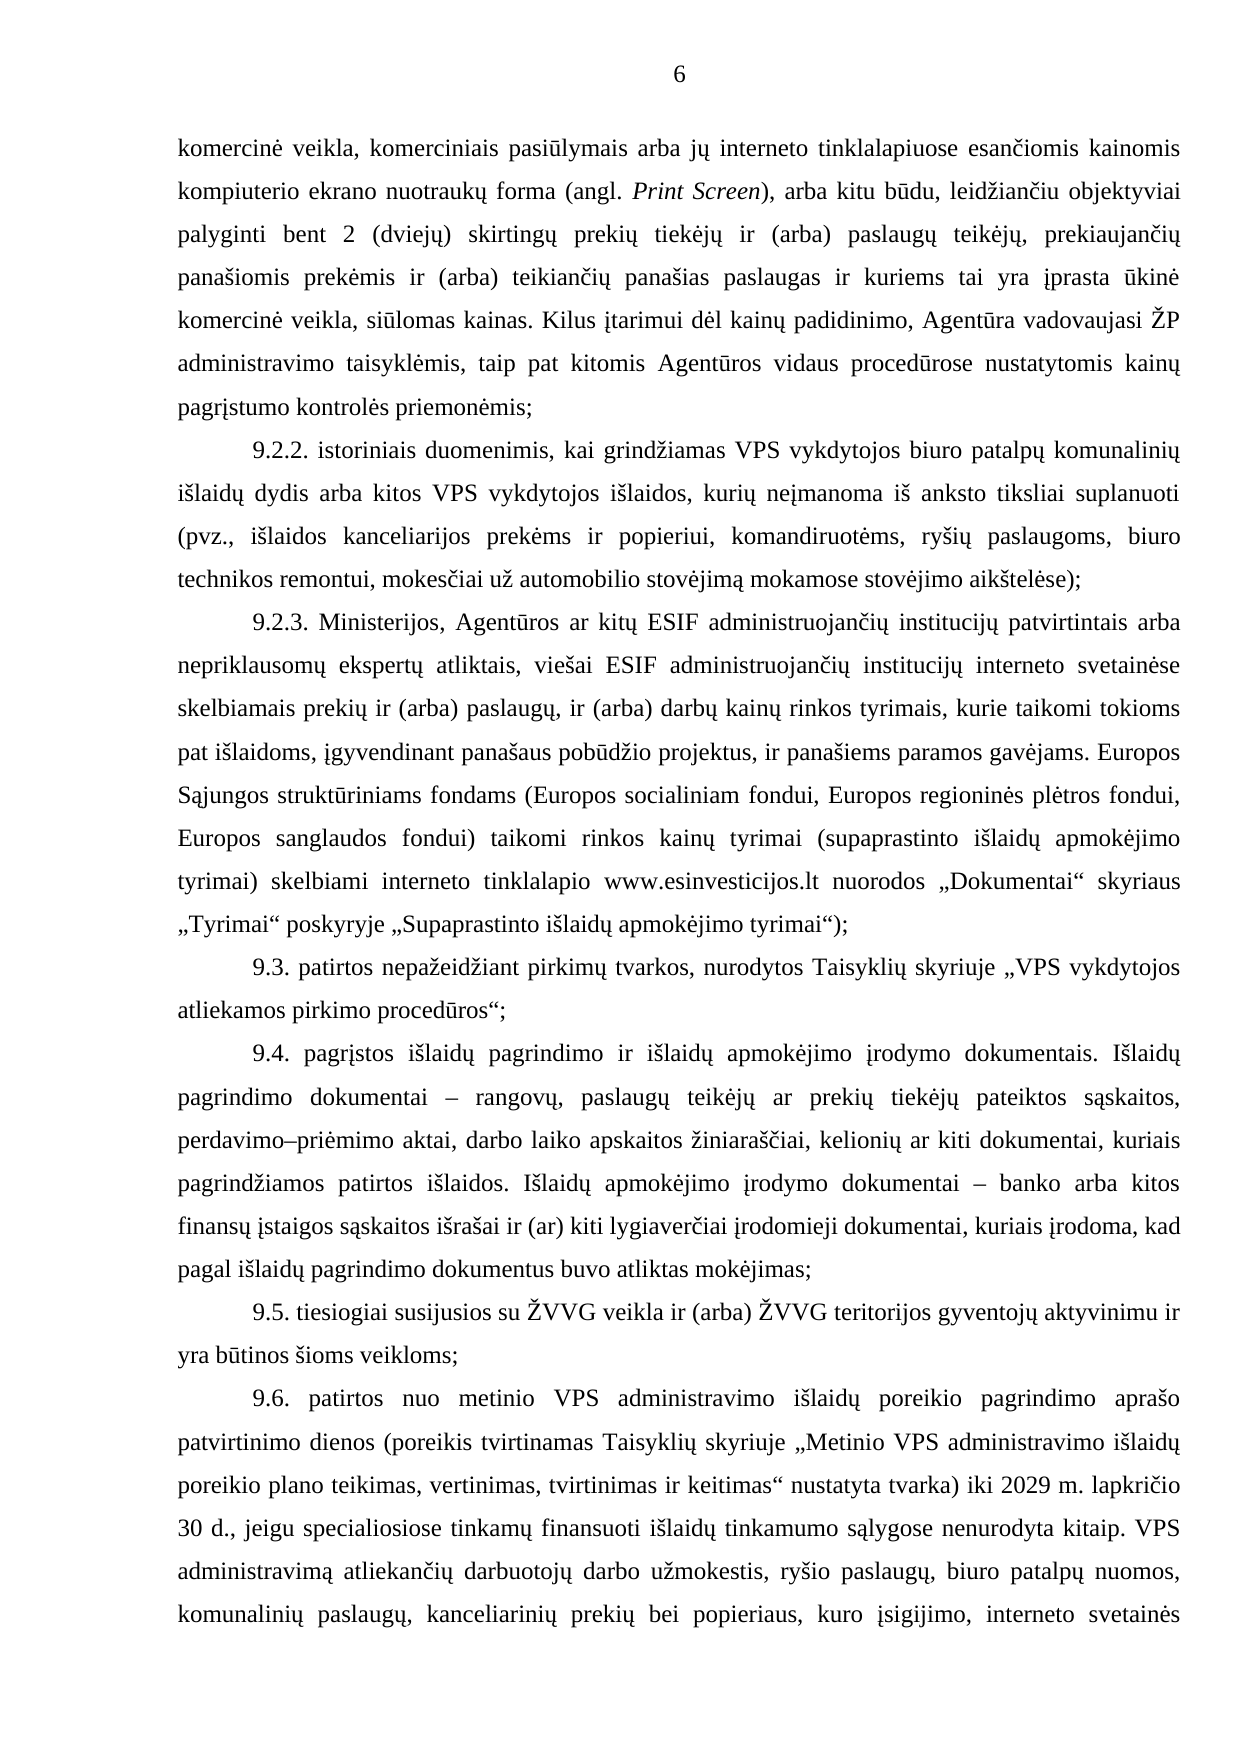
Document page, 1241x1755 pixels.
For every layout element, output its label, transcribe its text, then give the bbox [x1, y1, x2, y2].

text 9.5. tiesiogiai susijusios su ŽVVG veikla ir (arba) ŽVVG teritorijos gyventojų aktyvinimu ir yra būtinos šioms veikloms; [177, 1297, 1181, 1369]
text 9.2.2. istoriniais duomenimis, kai grindžiamas VPS vykdytojos biuro patalpų komunalinių išlaidų dydis arba kitos VPS vykdytojos išlaidos, kurių neįmanoma iš anksto tiksliai suplanuoti (pvz., išlaidos kanceliarijos prekėms ir popieriui, komandiruotėms, ryšių paslaugoms, biuro technikos remontui, mokesčiai už automobilio stovėjimą mokamose stovėjimo aikštelėse); [177, 435, 1181, 593]
text 9.2.3. Ministerijos, Agentūros ar kitų ESIF administruojančių institucijų patvirtintais arba nepriklausomų ekspertų atliktais, viešai ESIF administruojančių institucijų interneto svetainėse skelbiamais prekių ir (arba) paslaugų, ir (arba) darbų kainų rinkos tyrimais, kurie taikomi tokioms pat išlaidoms, įgyvendinant panašaus pobūdžio projektus, ir panašiems paramos gavėjams. Europos Sąjungos struktūriniams fondams (Europos socialiniam fondui, Europos regioninės plėtros fondui, Europos sanglaudos fondui) taikomi rinkos kainų tyrimai (supaprastinto išlaidų apmokėjimo tyrimai) skelbiami interneto tinklalapio www.esinvesticijos.lt nuorodos „Dokumentai“ skyriaus „Tyrimai“ poskyryje „Supaprastinto išlaidų apmokėjimo tyrimai“); [177, 607, 1181, 938]
text 9.6. patirtos nuo metinio VPS administravimo išlaidų poreikio pagrindimo aprašo patvirtinimo dienos (poreikis tvirtinamas Taisyklių skyriuje „Metinio VPS administravimo išlaidų poreikio plano teikimas, vertinimas, tvirtinimas ir keitimas“ nustatyta tvarka) iki 2029 m. lapkričio 30 d., jeigu specialiosiose tinkamų finansuoti išlaidų tinkamumo sąlygose nenurodyta kitaip. VPS administravimą atliekančių darbuotojų darbo užmokestis, ryšio paslaugų, biuro patalpų nuomos, komunalinių paslaugų, kanceliarinių prekių bei popieriaus, kuro įsigijimo, interneto svetainės [177, 1383, 1181, 1628]
text komercinė veikla, komerciniais pasiūlymais arba jų interneto tinklalapiuose esančiomis kainomis kompiuterio ekrano nuotraukų forma (angl. Print Screen), arba kitu būdu, leidžiančiu objektyviai palyginti bent 2 (dviejų) skirtingų prekių tiekėjų ir (arba) paslaugų teikėjų, prekiaujančių panašiomis prekėmis ir (arba) teikiančių panašias paslaugas ir kuriems tai yra įprasta ūkinė komercinė veikla, siūlomas kainas. Kilus įtarimui dėl kainų padidinimo, Agentūra vadovaujasi ŽP administravimo taisyklėmis, taip pat kitomis Agentūros vidaus procedūrose nustatytomis kainų pagrįstumo kontrolės priemonėmis; [177, 133, 1181, 420]
text 9.3. patirtos nepažeidžiant pirkimų tvarkos, nurodytos Taisyklių skyriuje „VPS vykdytojos atliekamos pirkimo procedūros“; [177, 952, 1181, 1024]
text 9.4. pagrįstos išlaidų pagrindimo ir išlaidų apmokėjimo įrodymo dokumentais. Išlaidų pagrindimo dokumentai – rangovų, paslaugų teikėjų ar prekių tiekėjų pateiktos sąskaitos, perdavimo–priėmimo aktai, darbo laiko apskaitos žiniaraščiai, kelionių ar kiti dokumentai, kuriais pagrindžiamos patirtos išlaidos. Išlaidų apmokėjimo įrodymo dokumentai – banko arba kitos finansų įstaigos sąskaitos išrašai ir (ar) kiti lygiaverčiai įrodomieji dokumentai, kuriais įrodoma, kad pagal išlaidų pagrindimo dokumentus buvo atliktas mokėjimas; [177, 1038, 1181, 1283]
